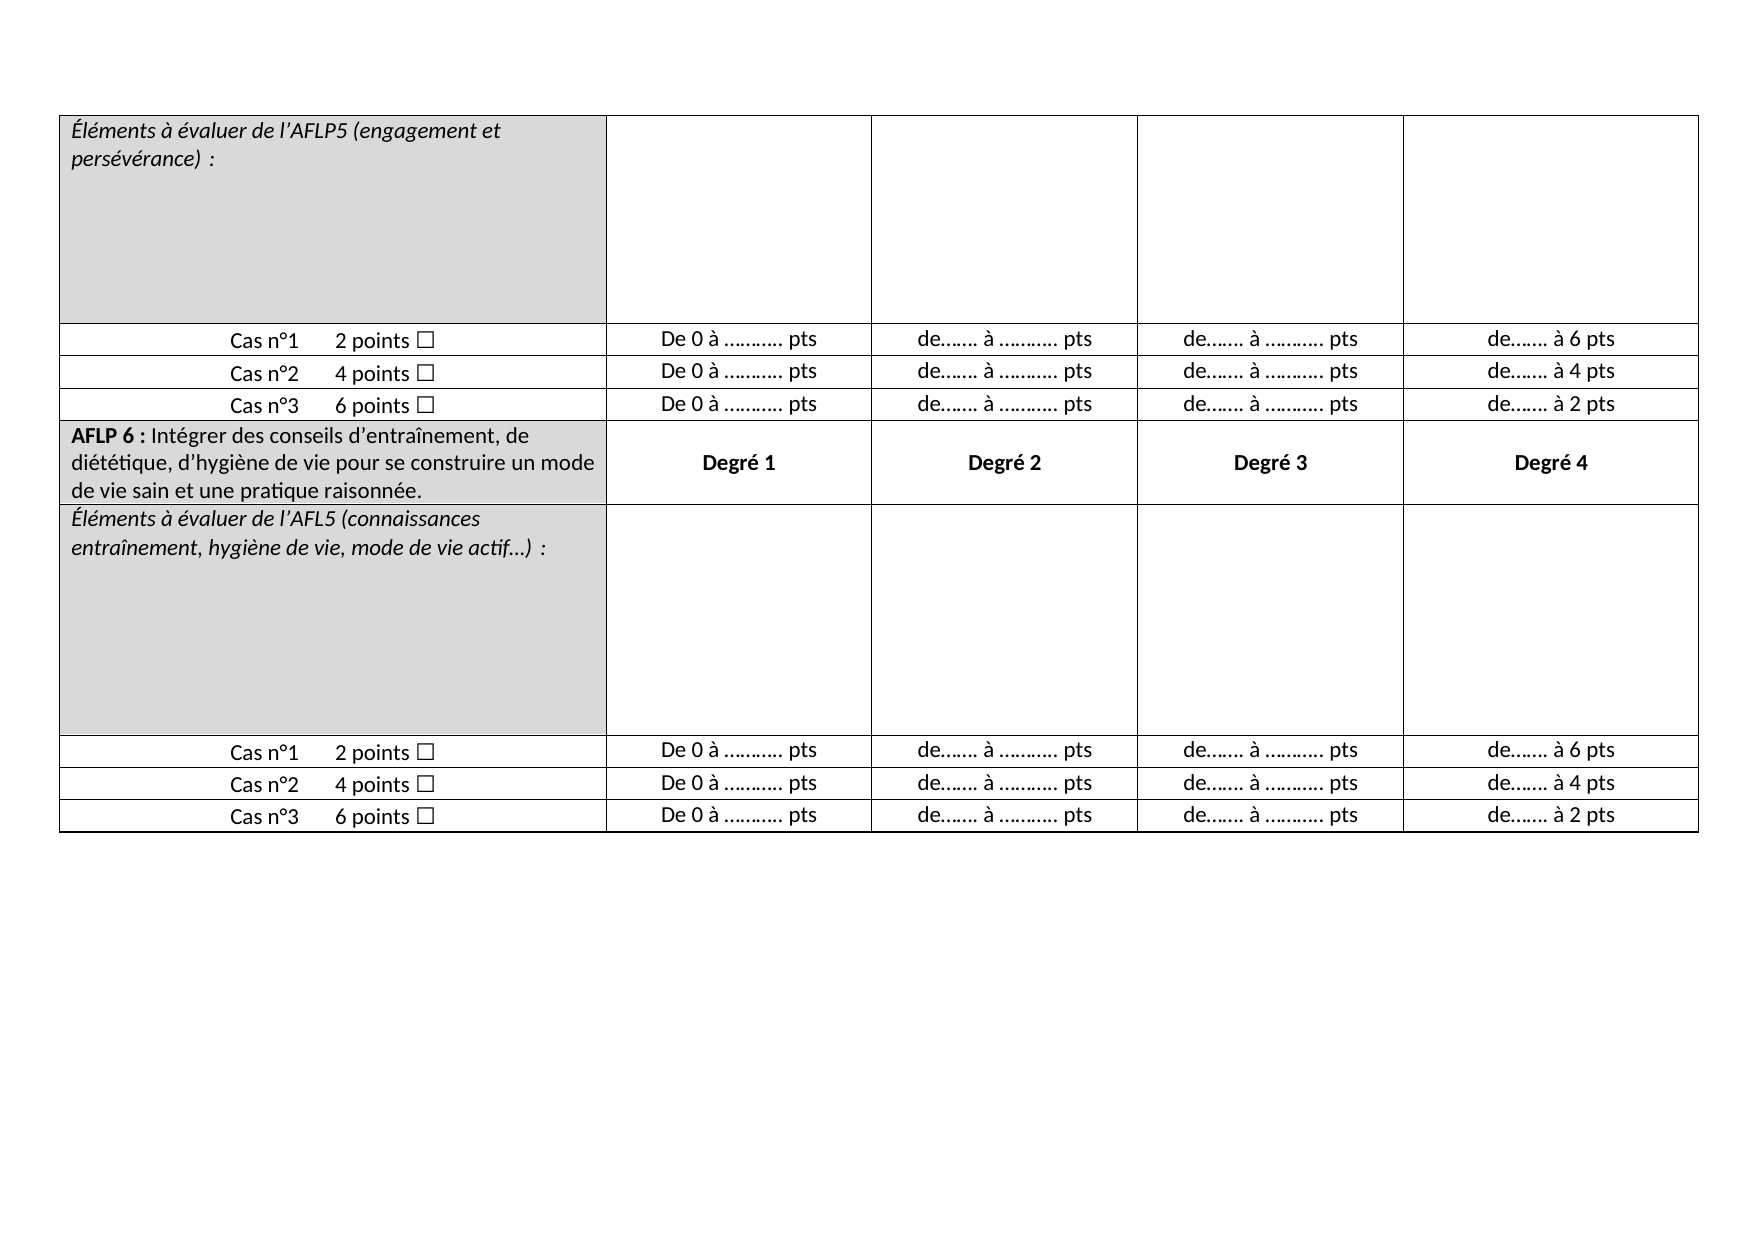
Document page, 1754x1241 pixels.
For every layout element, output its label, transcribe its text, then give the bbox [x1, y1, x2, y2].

table_cell de……. à 6 pts [1404, 324, 1698, 355]
table_cell De 0 à ……….. pts [607, 324, 871, 355]
table_cell Degré 3 [1138, 421, 1403, 503]
table_cell de……. à 4 pts [1404, 768, 1698, 799]
table_cell de……. à ……….. pts [872, 389, 1137, 420]
table_cell de……. à 2 pts [1404, 800, 1698, 831]
table_cell Cas n°3 6 points ☐ [60, 389, 606, 420]
table_cell Cas n°3 6 points ☐ [60, 800, 606, 831]
table_cell de……. à ……….. pts [1138, 768, 1403, 799]
table_cell De 0 à ……….. pts [607, 768, 871, 799]
table_cell [872, 116, 1137, 323]
table_cell Éléments à évaluer de l’AFLP5 (engagement et persévérance) : [60, 116, 606, 323]
table_cell de……. à ……….. pts [1138, 324, 1403, 355]
table_cell de……. à ……….. pts [1138, 356, 1403, 388]
table_cell Cas n°1 2 points ☐ [60, 736, 606, 767]
table_cell de……. à ……….. pts [872, 736, 1137, 767]
table_cell de……. à ……….. pts [872, 356, 1137, 388]
table_cell [872, 505, 1137, 734]
table_cell Degré 4 [1404, 421, 1698, 503]
table_cell Cas n°2 4 points ☐ [60, 356, 606, 388]
table_cell [607, 505, 871, 734]
table_cell Cas n°1 2 points ☐ [60, 324, 606, 355]
table_cell [1404, 116, 1698, 323]
table_cell de……. à ……….. pts [1138, 800, 1403, 831]
table_cell De 0 à ……….. pts [607, 356, 871, 388]
table_cell de……. à 6 pts [1404, 736, 1698, 767]
table_cell AFLP 6 : Intégrer des conseils d’entraînement, de diététique, d’hygiène de vie pour se construire un mode de vie sain et une pratique raisonnée. [60, 421, 606, 503]
table_cell de……. à 2 pts [1404, 389, 1698, 420]
table_cell de……. à ……….. pts [1138, 389, 1403, 420]
table_cell Degré 1 [607, 421, 871, 503]
table_cell de……. à ……….. pts [872, 800, 1137, 831]
table_cell De 0 à ……….. pts [607, 389, 871, 420]
table_cell De 0 à ……….. pts [607, 800, 871, 831]
table_cell de……. à ……….. pts [872, 324, 1137, 355]
table_cell de……. à ……….. pts [872, 768, 1137, 799]
table_cell Cas n°2 4 points ☐ [60, 768, 606, 799]
table_cell [1138, 116, 1403, 323]
table_cell De 0 à ……….. pts [607, 736, 871, 767]
table_cell Degré 2 [872, 421, 1137, 503]
table_cell [607, 116, 871, 323]
table_cell Éléments à évaluer de l’AFL5 (connaissances entraînement, hygiène de vie, mode de vie actif…) : [60, 505, 606, 734]
table_cell de……. à 4 pts [1404, 356, 1698, 388]
table_cell [1138, 505, 1403, 734]
table_cell [1404, 505, 1698, 734]
table_cell de……. à ……….. pts [1138, 736, 1403, 767]
